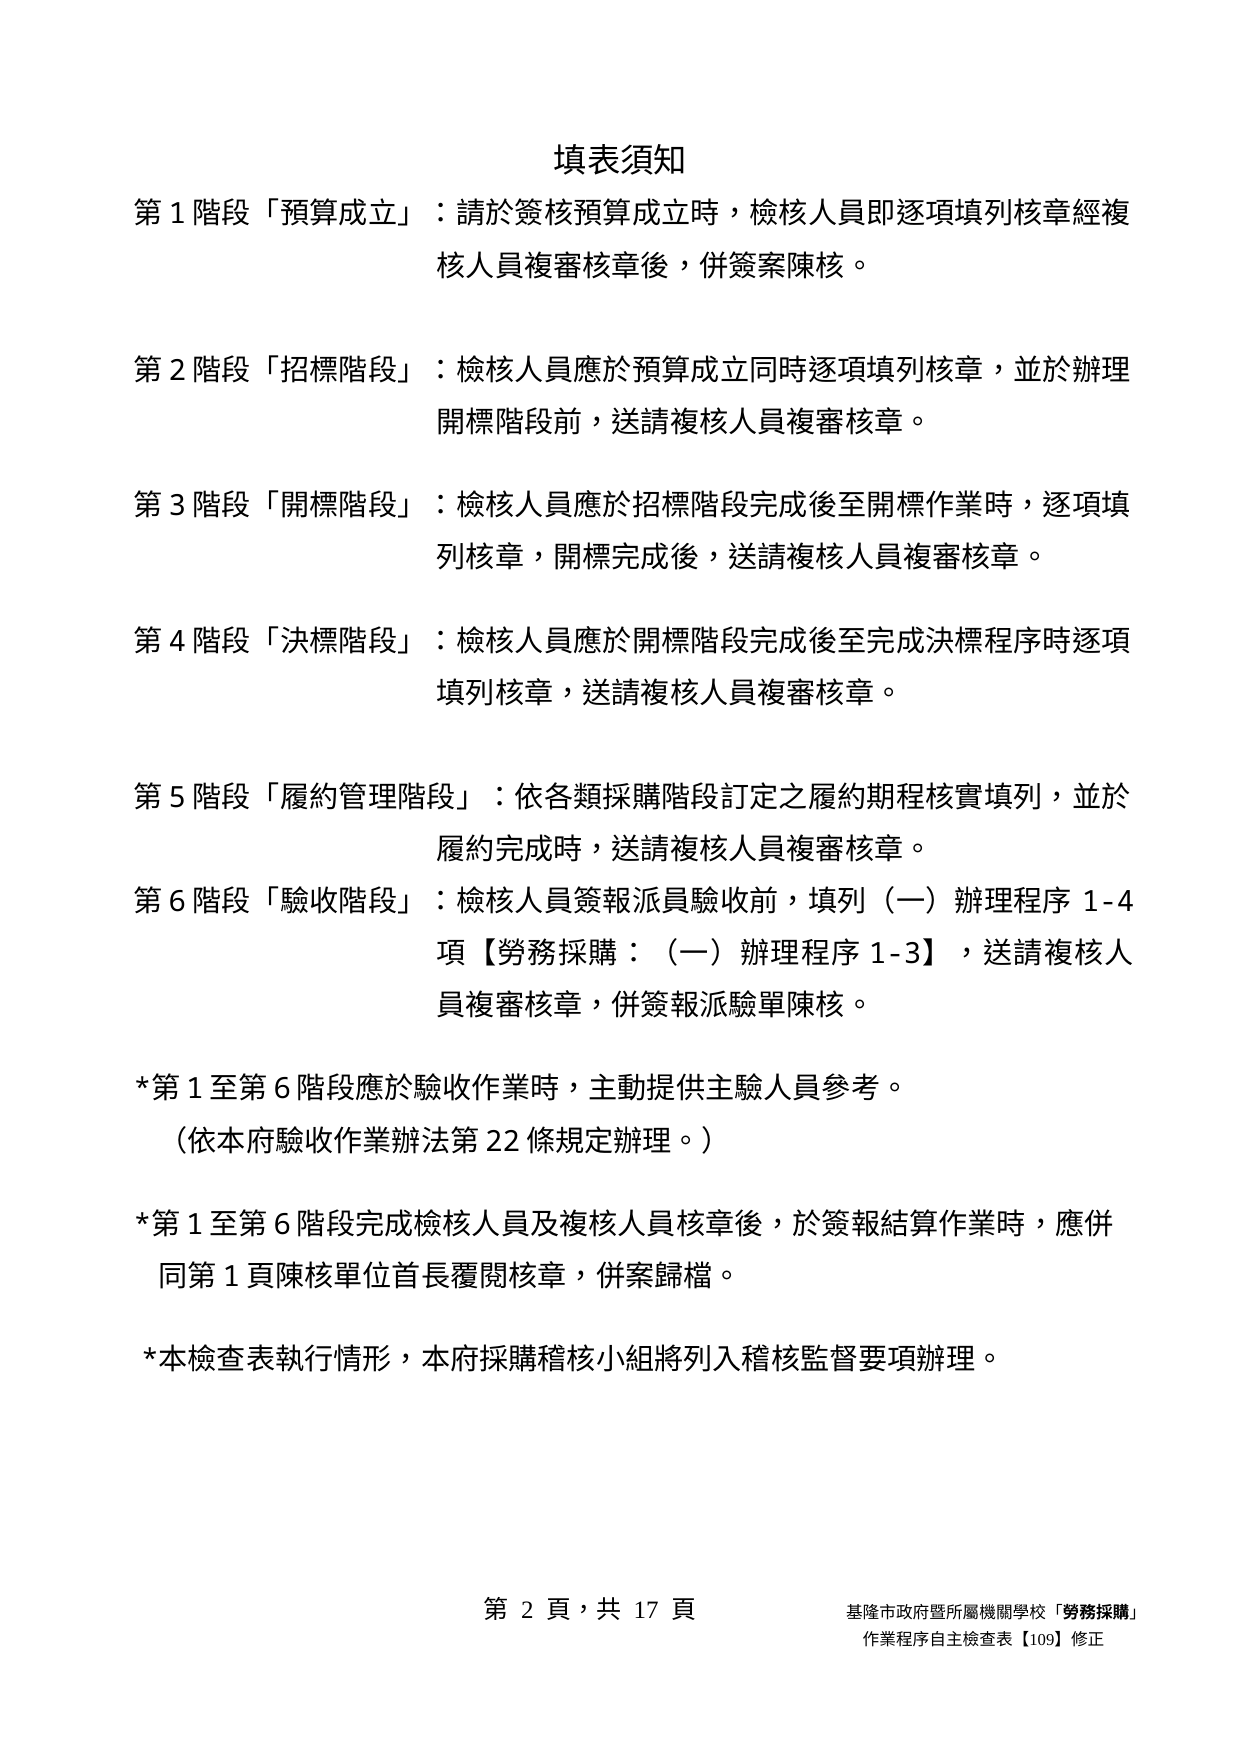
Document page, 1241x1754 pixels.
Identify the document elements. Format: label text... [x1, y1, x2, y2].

text 第2階段「招標階段」：檢核人員應於預算成立同時逐項填列核章，並於辦理開標階段前，送請複核人員複審核章。 [133, 338, 1134, 443]
text *本檢查表執行情形，本府採購稽核小組將列入稽核監督要項辦理。 [71, 1328, 1169, 1380]
text 第5階段「履約管理階段」：依各類採購階段訂定之履約期程核實填列，並於履約完成時，送請複核人員複審核章。 [133, 766, 1134, 870]
text 第4階段「決標階段」：檢核人員應於開標階段完成後至完成決標程序時逐項填列核章，送請複核人員複審核章。 [133, 609, 1134, 713]
text *第1至第6階段應於驗收作業時，主動提供主驗人員參考。 [71, 1057, 1169, 1109]
text *第1至第6階段完成檢核人員及複核人員核章後，於簽報結算作業時，應併 [71, 1193, 1169, 1245]
text 第6階段「驗收階段」：檢核人員簽報派員驗收前，填列（一）辦理程序1-4項【勞務採購：（一）辦理程序1-3】，送請複核人員複審核章，併簽報派驗單陳核。 [133, 870, 1134, 1026]
text （依本府驗收作業辦法第22條規定辦理。） [71, 1109, 1169, 1161]
text 第3階段「開標階段」：檢核人員應於招標階段完成後至開標作業時，逐項填列核章，開標完成後，送請複核人員複審核章。 [133, 474, 1134, 578]
text 第1階段「預算成立」：請於簽核預算成立時，檢核人員即逐項填列核章經複核人員複審核章後，併簽案陳核。 [133, 182, 1134, 286]
text 填表須知 [71, 134, 1169, 182]
text 同第1頁陳核單位首長覆閱核章，併案歸檔。 [71, 1245, 1169, 1297]
